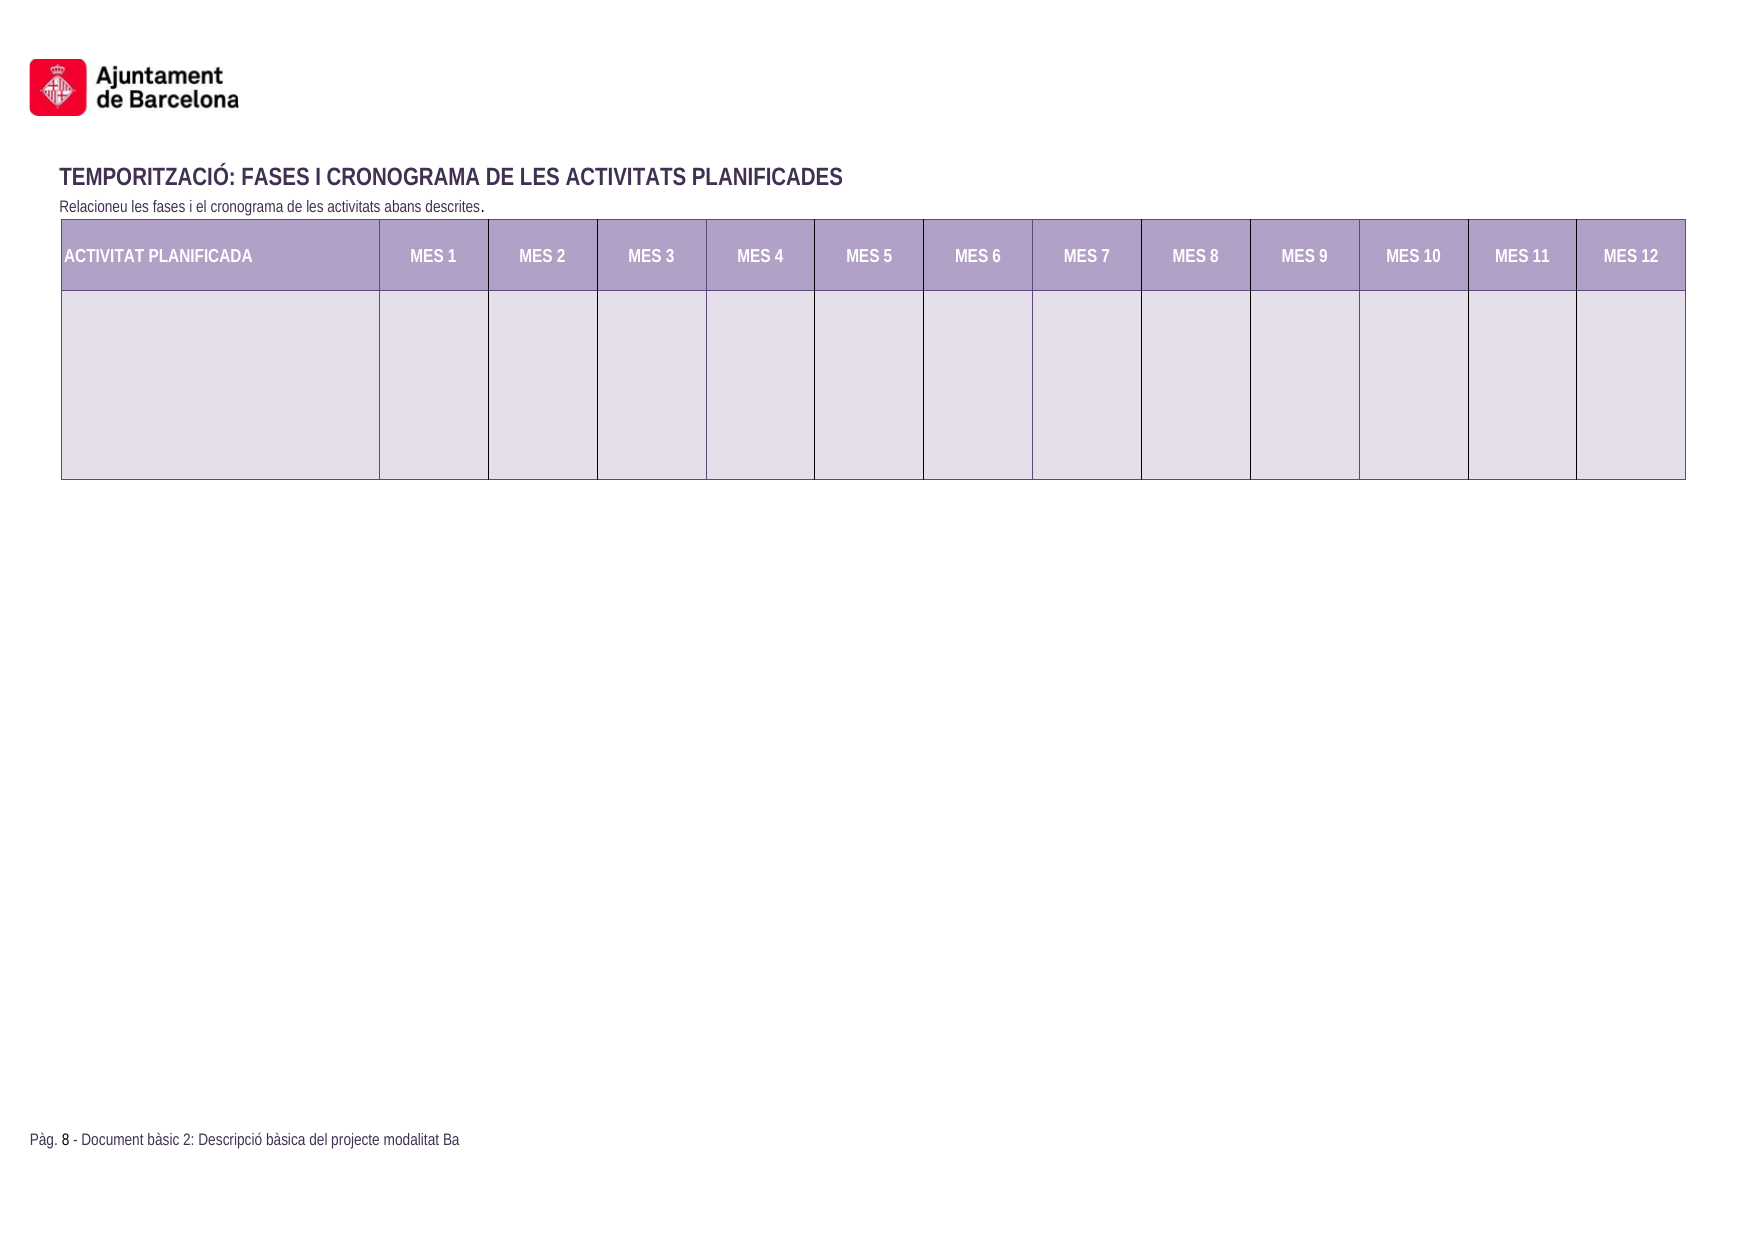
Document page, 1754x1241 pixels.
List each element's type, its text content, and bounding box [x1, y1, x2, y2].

table_header MES 2 [489, 220, 597, 290]
table_cell [1577, 291, 1685, 479]
table_header MES 8 [1142, 220, 1250, 290]
table_header MES 9 [1251, 220, 1359, 290]
table_header MES 3 [598, 220, 706, 290]
table_cell [380, 291, 488, 479]
table_header MES 10 [1360, 220, 1468, 290]
table_cell [924, 291, 1032, 479]
table_cell [815, 291, 923, 479]
table_header MES 4 [707, 220, 814, 290]
table_cell [1251, 291, 1359, 479]
text TEMPORITZACIÓ: FASES I CRONOGRAMA DE LES ACTIVITATS PLANIFICADES [59, 162, 1621, 190]
table_cell [1142, 291, 1250, 479]
table_header ACTIVITAT PLANIFICADA [62, 220, 379, 290]
table_header MES 6 [924, 220, 1032, 290]
text Relacioneu les fases i el cronograma de les activitats abans descrites. [59, 194, 1621, 216]
table_cell [1469, 291, 1576, 479]
table_cell [489, 291, 597, 479]
table_cell [598, 291, 706, 479]
table_header MES 7 [1033, 220, 1141, 290]
table_cell [1033, 291, 1141, 479]
table_header MES 1 [380, 220, 488, 290]
table_cell [1360, 291, 1468, 479]
table_header MES 5 [815, 220, 923, 290]
table_cell [62, 291, 379, 479]
table_header MES 12 [1577, 220, 1685, 290]
table_cell [707, 291, 814, 479]
table_header MES 11 [1469, 220, 1576, 290]
